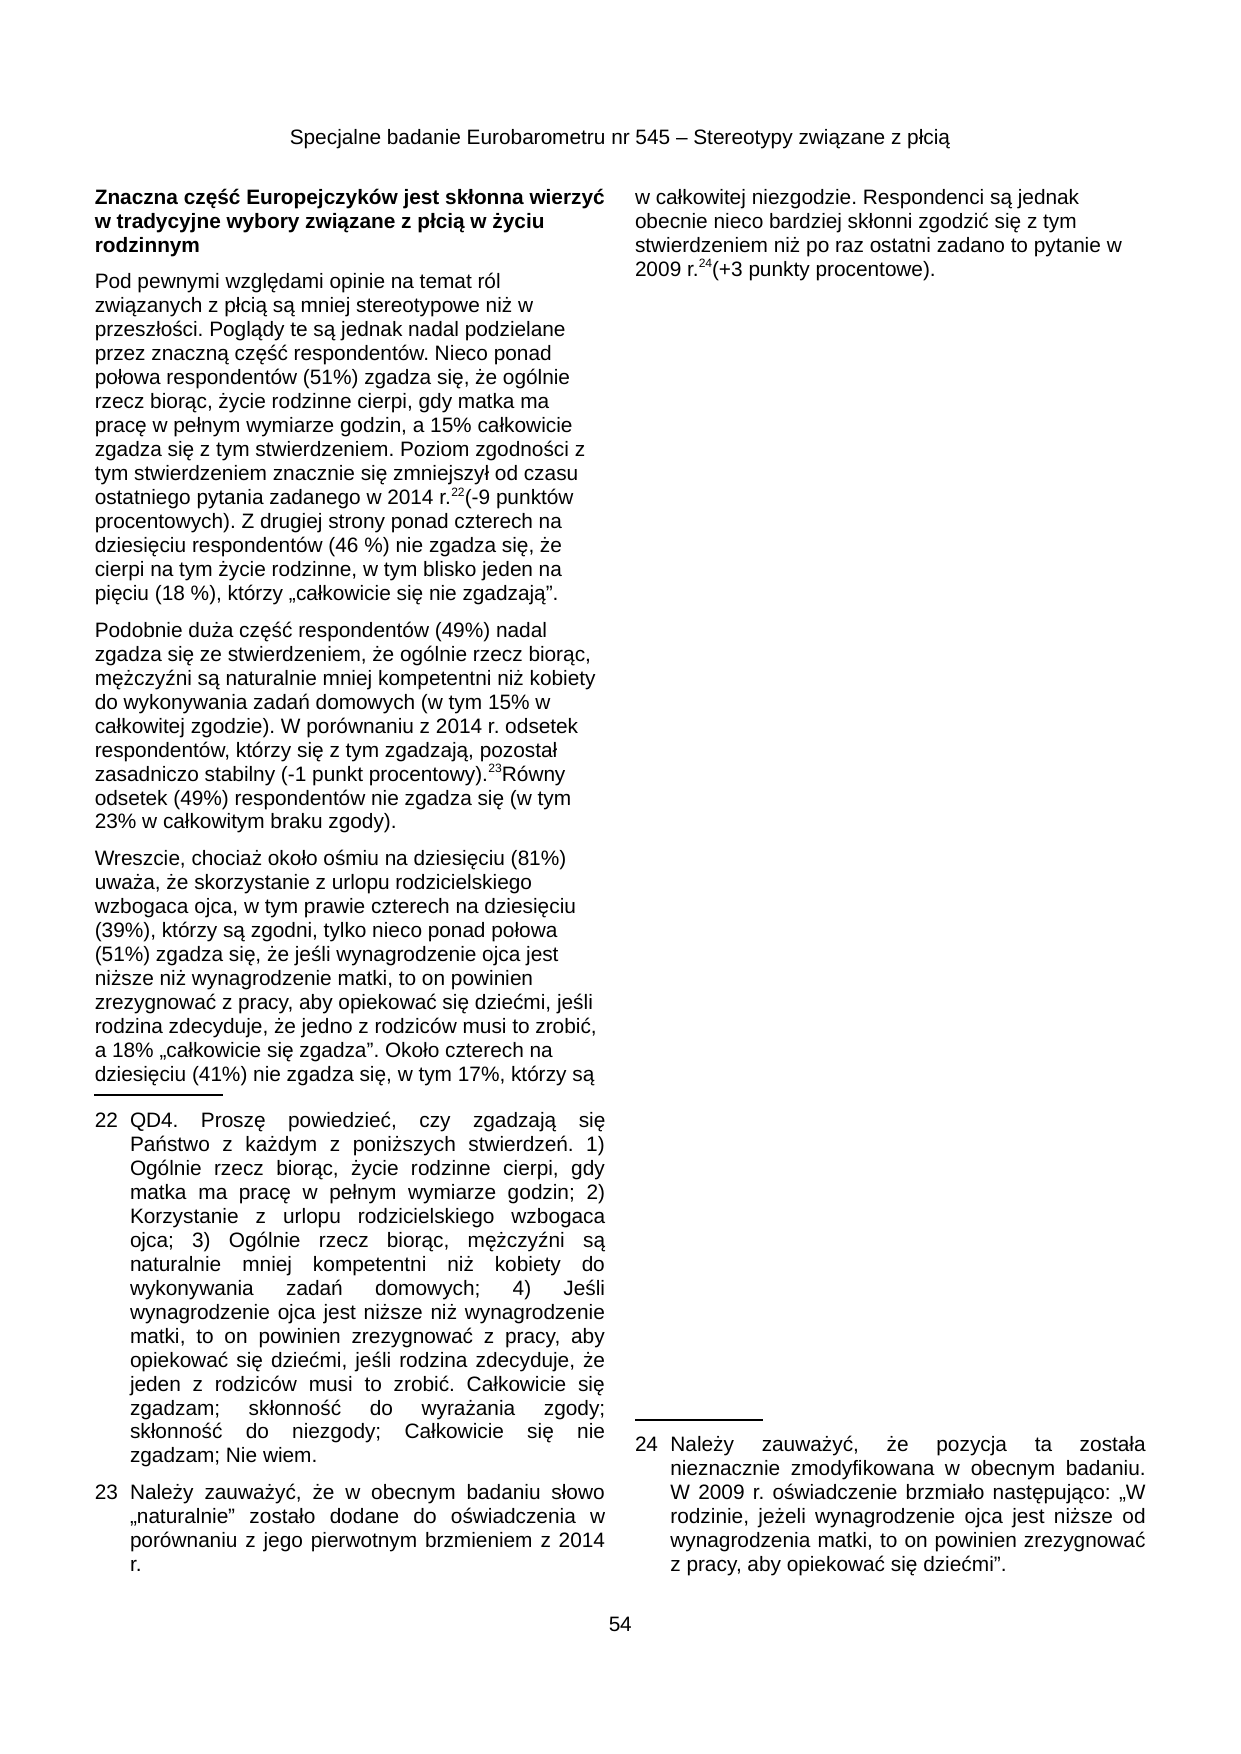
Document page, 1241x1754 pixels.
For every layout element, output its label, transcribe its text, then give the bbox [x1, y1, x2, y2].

text w całkowitej niezgodzie. Respondenci są jednak obecnie nieco bardziej skłonni zgodzić się z tym stwierdzeniem niż po raz ostatni zadano to pytanie w 2009 r.(+3 punkty procentowe). [635, 184, 1146, 280]
text Podobnie duża część respondentów (49%) nadal zgadza się ze stwierdzeniem, że ogólnie rzecz biorąc, mężczyźni są naturalnie mniej kompetentni niż kobiety do wykonywania zadań domowych (w tym 15% w całkowitej zgodzie). W porównaniu z 2014 r. odsetek respondentów, którzy się z tym zgadzają, pozostał zasadniczo stabilny (-1 punkt procentowy).Równy odsetek (49%) respondentów nie zgadza się (w tym 23% w całkowitym braku zgody). [94, 618, 605, 833]
text Należy zauważyć, że w obecnym badaniu słowo „naturalnie” zostało dodane do oświadczenia w porównaniu z jego pierwotnym brzmieniem z 2014 r. [94, 1480, 605, 1576]
text Pod pewnymi względami opinie na temat ról związanych z płcią są mniej stereotypowe niż w przeszłości. Poglądy te są jednak nadal podzielane przez znaczną część respondentów. Nieco ponad połowa respondentów (51%) zgadza się, że ogólnie rzecz biorąc, życie rodzinne cierpi, gdy matka ma pracę w pełnym wymiarze godzin, a 15% całkowicie zgadza się z tym stwierdzeniem. Poziom zgodności z tym stwierdzeniem znacznie się zmniejszył od czasu ostatniego pytania zadanego w 2014 r.(-9 punktów procentowych). Z drugiej strony ponad czterech na dziesięciu respondentów (46 %) nie zgadza się, że cierpi na tym życie rodzinne, w tym blisko jeden na pięciu (18 %), którzy „całkowicie się nie zgadzają”. [94, 269, 605, 605]
text Znaczna część Europejczyków jest skłonna wierzyć w tradycyjne wybory związane z płcią w życiu rodzinnym [94, 184, 605, 256]
text Należy zauważyć, że pozycja ta została nieznacznie zmodyfikowana w obecnym badaniu. W 2009 r. oświadczenie brzmiało następująco: „W rodzinie, jeżeli wynagrodzenie ojca jest niższe od wynagrodzenia matki, to on powinien zrezygnować z pracy, aby opiekować się dziećmi”. [635, 1432, 1146, 1576]
text Wreszcie, chociaż około ośmiu na dziesięciu (81%) uważa, że skorzystanie z urlopu rodzicielskiego wzbogaca ojca, w tym prawie czterech na dziesięciu (39%), którzy są zgodni, tylko nieco ponad połowa (51%) zgadza się, że jeśli wynagrodzenie ojca jest niższe niż wynagrodzenie matki, to on powinien zrezygnować z pracy, aby opiekować się dziećmi, jeśli rodzina zdecyduje, że jedno z rodziców musi to zrobić, a 18% „całkowicie się zgadza”. Około czterech na dziesięciu (41%) nie zgadza się, w tym 17%, którzy są [94, 846, 605, 1086]
text QD4. Proszę powiedzieć, czy zgadzają się Państwo z każdym z poniższych stwierdzeń. 1) Ogólnie rzecz biorąc, życie rodzinne cierpi, gdy matka ma pracę w pełnym wymiarze godzin; 2) Korzystanie z urlopu rodzicielskiego wzbogaca ojca; 3) Ogólnie rzecz biorąc, mężczyźni są naturalnie mniej kompetentni niż kobiety do wykonywania zadań domowych; 4) Jeśli wynagrodzenie ojca jest niższe niż wynagrodzenie matki, to on powinien zrezygnować z pracy, aby opiekować się dziećmi, jeśli rodzina zdecyduje, że jeden z rodziców musi to zrobić. Całkowicie się zgadzam; skłonność do wyrażania zgody; skłonność do niezgody; Całkowicie się nie zgadzam; Nie wiem. [94, 1108, 605, 1467]
